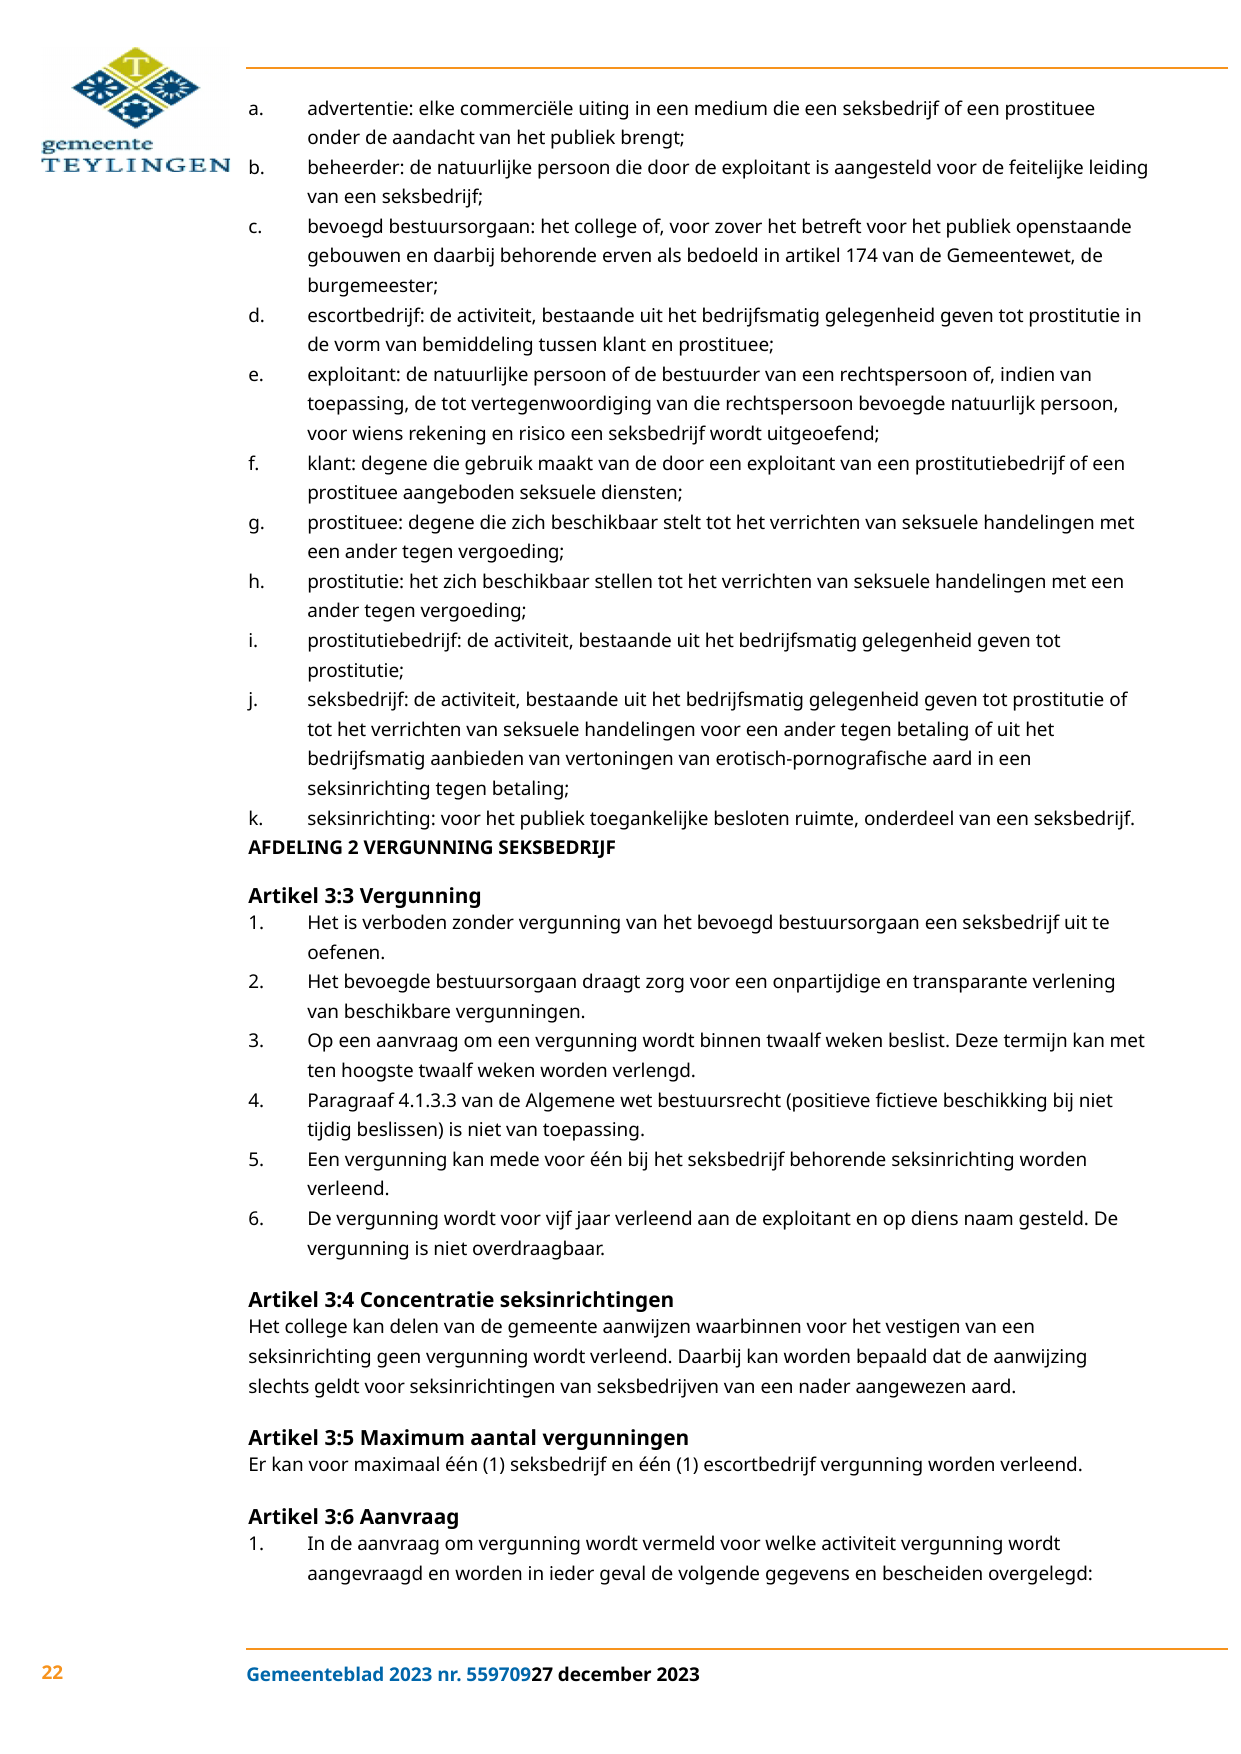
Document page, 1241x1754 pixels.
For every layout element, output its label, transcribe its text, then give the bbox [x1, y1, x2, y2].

list seksinrichting: voor het publiek toegankelijke besloten ruimte, onderdeel van een seksbedrijf. [248, 805, 1152, 831]
list klant: degene die gebruik maakt van de door een exploitant van een prostitutiebedrijf of een prostituee aangeboden seksuele diensten; [248, 450, 1152, 505]
list prostituee: degene die zich beschikbaar stelt tot het verrichten van seksuele handelingen met een ander tegen vergoeding; [248, 509, 1152, 564]
list escortbedrijf: de activiteit, bestaande uit het bedrijfsmatig gelegenheid geven tot prostitutie in de vorm van bemiddeling tussen klant en prostituee; [248, 302, 1152, 357]
list prostitutie: het zich beschikbaar stellen tot het verrichten van seksuele handelingen met een ander tegen vergoeding; [248, 568, 1152, 623]
picture [41, 47, 231, 172]
list Paragraaf 4.1.3.3 van de Algemene wet bestuursrecht (positieve fictieve beschikking bij niet tijdig beslissen) is niet van toepassing. [248, 1087, 1152, 1142]
text Artikel 3:5 Maximum aantal vergunningen [248, 1423, 1152, 1452]
list In de aanvraag om vergunning wordt vermeld voor welke activiteit vergunning wordt aangevraagd en worden in ieder geval de volgende gegevens en bescheiden overgelegd: [248, 1531, 1152, 1586]
text Artikel 3:3 Vergunning [248, 881, 1152, 909]
list advertentie: elke commerciële uiting in een medium die een seksbedrijf of een prostituee onder de aandacht van het publiek brengt; [248, 95, 1152, 150]
list De vergunning wordt voor vijf jaar verleend aan de exploitant en op diens naam gesteld. De vergunning is niet overdraagbaar. [248, 1205, 1152, 1261]
list exploitant: de natuurlijke persoon of de bestuurder van een rechtspersoon of, indien van toepassing, de tot vertegenwoordiging van die rechtspersoon bevoegde natuurlijk persoon, voor wiens rekening en risico een seksbedrijf wordt uitgeoefend; [248, 361, 1152, 446]
list prostitutiebedrijf: de activiteit, bestaande uit het bedrijfsmatig gelegenheid geven tot prostitutie; [248, 627, 1152, 683]
list bevoegd bestuursorgaan: het college of, voor zover het betreft voor het publiek openstaande gebouwen en daarbij behorende erven als bedoeld in artikel 174 van de Gemeentewet, de burgemeester; [248, 213, 1152, 298]
list Een vergunning kan mede voor één bij het seksbedrijf behorende seksinrichting worden verleend. [248, 1146, 1152, 1201]
text AFDELING 2 VERGUNNING SEKSBEDRIJF [248, 834, 1152, 860]
list Het is verboden zonder vergunning van het bevoegd bestuursorgaan een seksbedrijf uit te oefenen. [248, 909, 1152, 965]
text Artikel 3:4 Concentratie seksinrichtingen [248, 1285, 1152, 1314]
list Op een aanvraag om een vergunning wordt binnen twaalf weken beslist. Deze termijn kan met ten hoogste twaalf weken worden verlengd. [248, 1028, 1152, 1083]
list Het bevoegde bestuursorgaan draagt zorg voor een onpartijdige en transparante verlening van beschikbare vergunningen. [248, 968, 1152, 1024]
list seksbedrijf: de activiteit, bestaande uit het bedrijfsmatig gelegenheid geven tot prostitutie of tot het verrichten van seksuele handelingen voor een ander tegen betaling of uit het bedrijfsmatig aanbieden van vertoningen van erotisch-pornografische aard in een seksinrichting tegen betaling; [248, 686, 1152, 801]
text Artikel 3:6 Aanvraag [248, 1502, 1152, 1531]
text Het college kan delen van de gemeente aanwijzen waarbinnen voor het vestigen van een seksinrichting geen vergunning wordt verleend. Daarbij kan worden bepaald dat de aanwijzing slechts geldt voor seksinrichtingen van seksbedrijven van een nader aangewezen aard. [248, 1314, 1152, 1398]
text Er kan voor maximaal één (1) seksbedrijf en één (1) escortbedrijf vergunning worden verleend. [248, 1452, 1152, 1477]
list beheerder: de natuurlijke persoon die door de exploitant is aangesteld voor de feitelijke leiding van een seksbedrijf; [248, 154, 1152, 209]
